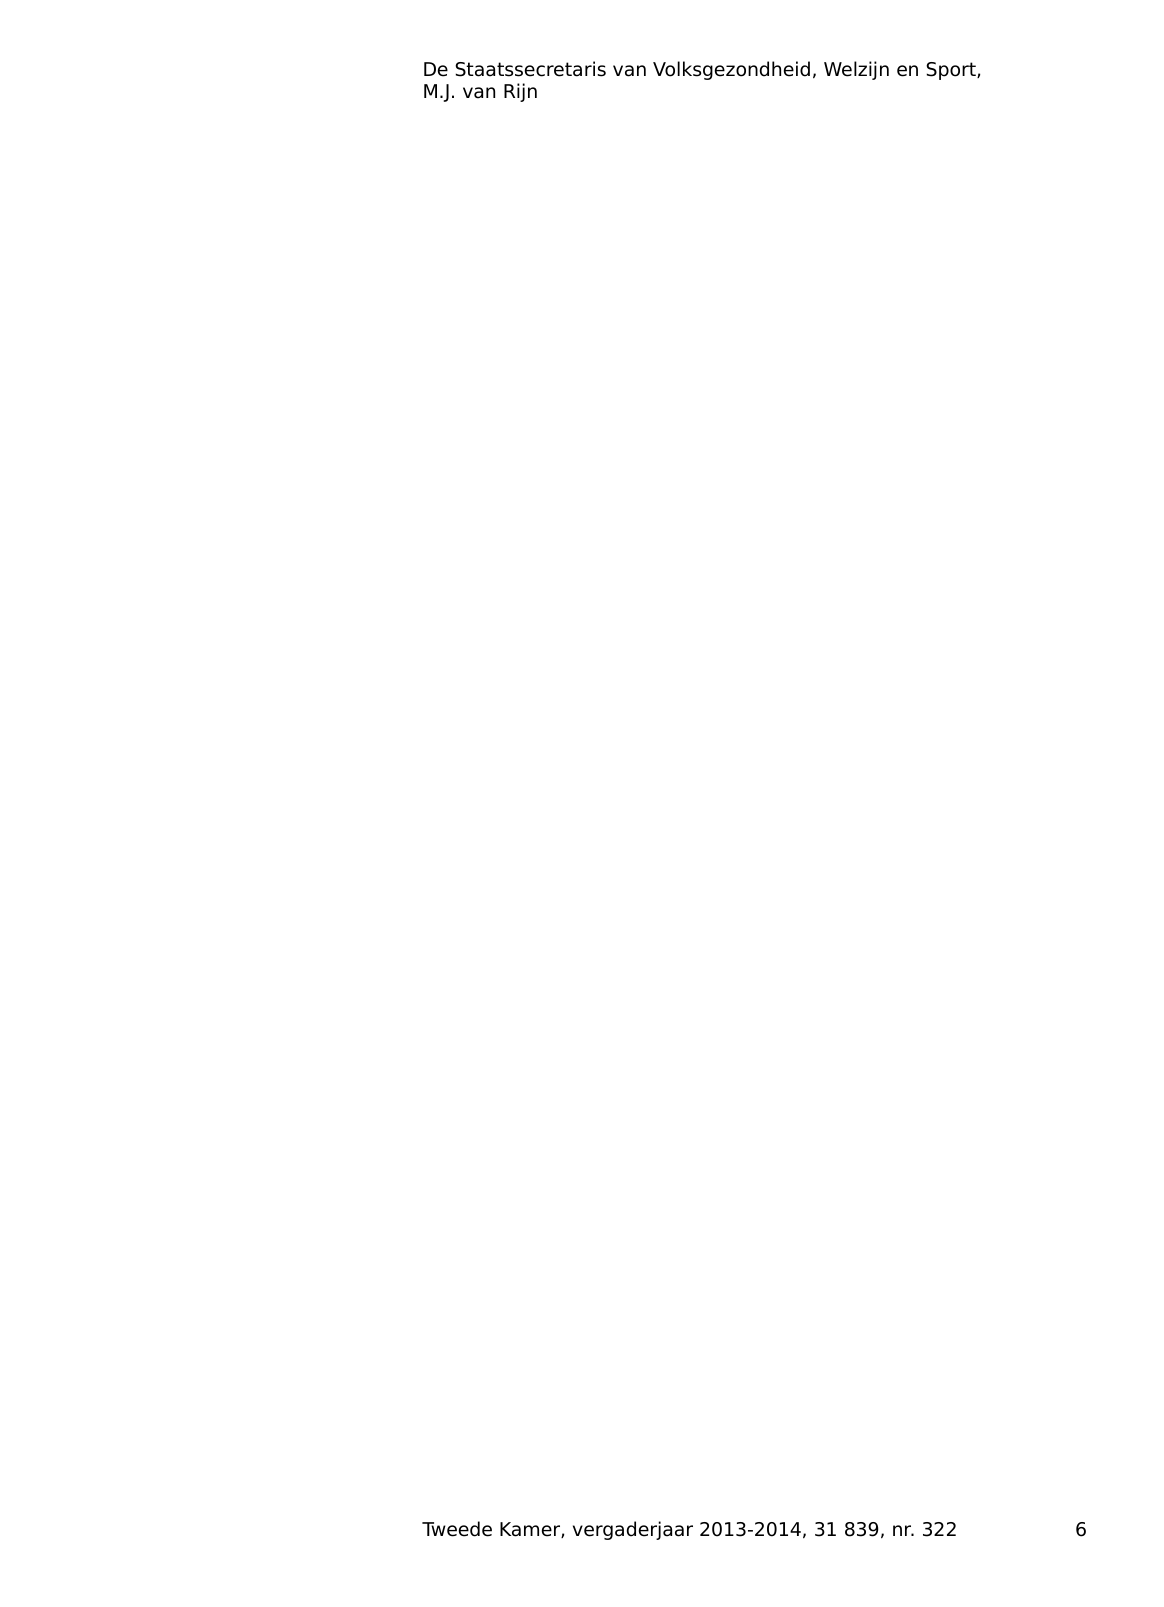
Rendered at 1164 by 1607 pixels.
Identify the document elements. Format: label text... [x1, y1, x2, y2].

text De Staatssecretaris van Volksgezondheid, Welzijn en Sport, M.J. van Rijn [422, 59, 1087, 103]
